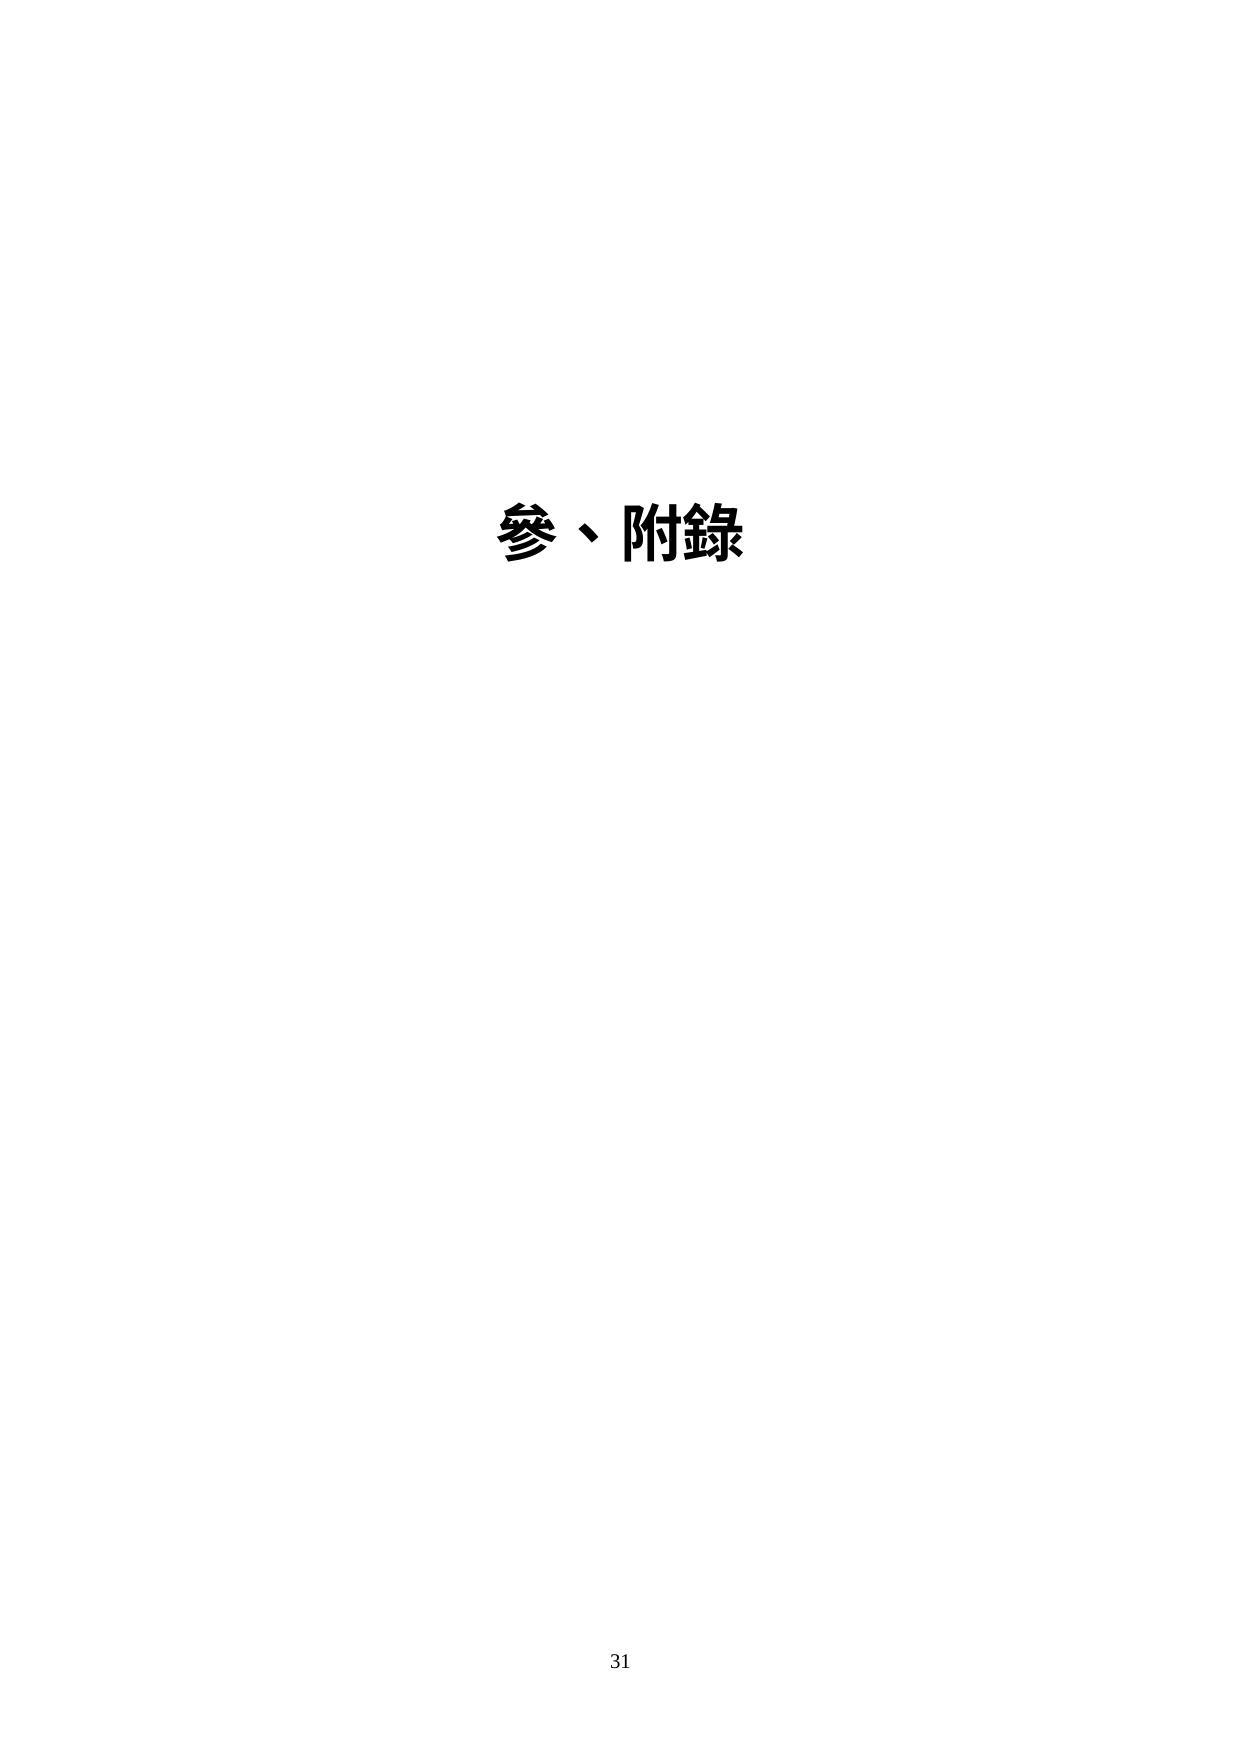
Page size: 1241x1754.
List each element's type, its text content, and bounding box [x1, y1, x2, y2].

subtitle 參、附錄 [75, 456, 1165, 581]
